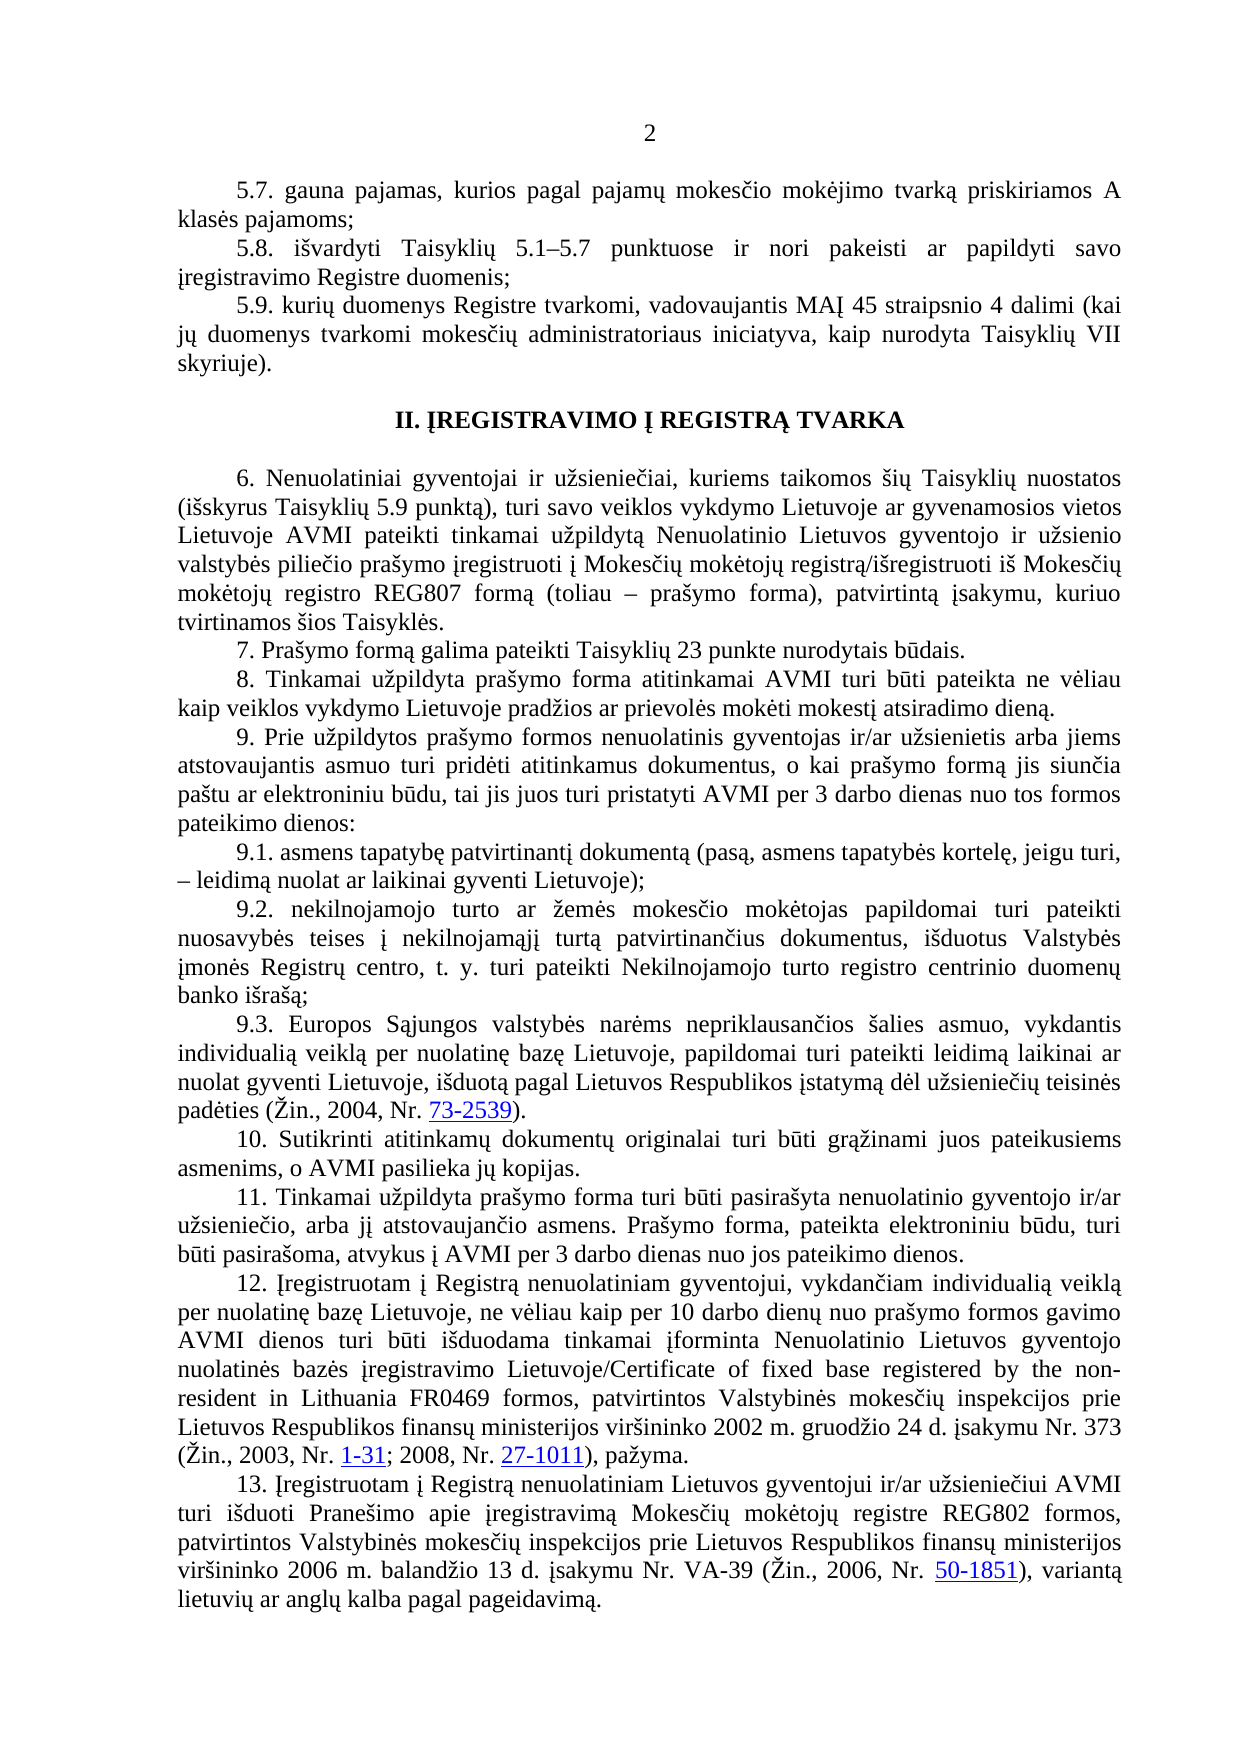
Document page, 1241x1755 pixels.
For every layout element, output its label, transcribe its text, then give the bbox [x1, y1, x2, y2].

text 5.8. išvardyti Taisyklių 5.1–5.7 punktuose ir nori pakeisti ar papildyti savo įregistravimo Registre duomenis; [177, 233, 1122, 291]
text 12. Įregistruotam į Registrą nenuolatiniam gyventojui, vykdančiam individualią veiklą per nuolatinę bazę Lietuvoje, ne vėliau kaip per 10 darbo dienų nuo prašymo formos gavimo AVMI dienos turi būti išduodama tinkamai įforminta Nenuolatinio Lietuvos gyventojo nuolatinės bazės įregistravimo Lietuvoje/Certificate of fixed base registered by the non-resident in Lithuania FR0469 formos, patvirtintos Valstybinės mokesčių inspekcijos prie Lietuvos Respublikos finansų ministerijos viršininko 2002 m. gruodžio 24 d. įsakymu Nr. 373 (Žin., 2003, Nr. 1-31; 2008, Nr. 27-1011), pažyma. [177, 1268, 1122, 1469]
text 5.9. kurių duomenys Registre tvarkomi, vadovaujantis MAĮ 45 straipsnio 4 dalimi (kai jų duomenys tvarkomi mokesčių administratoriaus iniciatyva, kaip nurodyta Taisyklių VII skyriuje). [177, 291, 1122, 377]
text II. ĮREGISTRAVIMO Į REGISTRĄ TVARKA [177, 406, 1122, 434]
text 13. Įregistruotam į Registrą nenuolatiniam Lietuvos gyventojui ir/ar užsieniečiui AVMI turi išduoti Pranešimo apie įregistravimą Mokesčių mokėtojų registre REG802 formos, patvirtintos Valstybinės mokesčių inspekcijos prie Lietuvos Respublikos finansų ministerijos viršininko 2006 m. balandžio 13 d. įsakymu Nr. VA-39 (Žin., 2006, Nr. 50-1851), variantą lietuvių ar anglų kalba pagal pageidavimą. [177, 1469, 1122, 1613]
text 9. Prie užpildytos prašymo formos nenuolatinis gyventojas ir/ar užsienietis arba jiems atstovaujantis asmuo turi pridėti atitinkamus dokumentus, o kai prašymo formą jis siunčia paštu ar elektroniniu būdu, tai jis juos turi pristatyti AVMI per 3 darbo dienas nuo tos formos pateikimo dienos: [177, 722, 1122, 837]
text 7. Prašymo formą galima pateikti Taisyklių 23 punkte nurodytais būdais. [177, 636, 1122, 664]
text 5.7. gauna pajamas, kurios pagal pajamų mokesčio mokėjimo tvarką priskiriamos A klasės pajamoms; [177, 176, 1122, 233]
text 6. Nenuolatiniai gyventojai ir užsieniečiai, kuriems taikomos šių Taisyklių nuostatos (išskyrus Taisyklių 5.9 punktą), turi savo veiklos vykdymo Lietuvoje ar gyvenamosios vietos Lietuvoje AVMI pateikti tinkamai užpildytą Nenuolatinio Lietuvos gyventojo ir užsienio valstybės piliečio prašymo įregistruoti į Mokesčių mokėtojų registrą/išregistruoti iš Mokesčių mokėtojų registro REG807 formą (toliau – prašymo forma), patvirtintą įsakymu, kuriuo tvirtinamos šios Taisyklės. [177, 463, 1122, 636]
text 8. Tinkamai užpildyta prašymo forma atitinkamai AVMI turi būti pateikta ne vėliau kaip veiklos vykdymo Lietuvoje pradžios ar prievolės mokėti mokestį atsiradimo dieną. [177, 664, 1122, 722]
text 10. Sutikrinti atitinkamų dokumentų originalai turi būti grąžinami juos pateikusiems asmenims, o AVMI pasilieka jų kopijas. [177, 1124, 1122, 1182]
text 9.3. Europos Sąjungos valstybės narėms nepriklausančios šalies asmuo, vykdantis individualią veiklą per nuolatinę bazę Lietuvoje, papildomai turi pateikti leidimą laikinai ar nuolat gyventi Lietuvoje, išduotą pagal Lietuvos Respublikos įstatymą dėl užsieniečių teisinės padėties (Žin., 2004, Nr. 73-2539). [177, 1009, 1122, 1124]
text 9.1. asmens tapatybę patvirtinantį dokumentą (pasą, asmens tapatybės kortelę, jeigu turi, – leidimą nuolat ar laikinai gyventi Lietuvoje); [177, 837, 1122, 894]
text 9.2. nekilnojamojo turto ar žemės mokesčio mokėtojas papildomai turi pateikti nuosavybės teises į nekilnojamąjį turtą patvirtinančius dokumentus, išduotus Valstybės įmonės Registrų centro, t. y. turi pateikti Nekilnojamojo turto registro centrinio duomenų banko išrašą; [177, 894, 1122, 1009]
text 11. Tinkamai užpildyta prašymo forma turi būti pasirašyta nenuolatinio gyventojo ir/ar užsieniečio, arba jį atstovaujančio asmens. Prašymo forma, pateikta elektroniniu būdu, turi būti pasirašoma, atvykus į AVMI per 3 darbo dienas nuo jos pateikimo dienos. [177, 1182, 1122, 1268]
